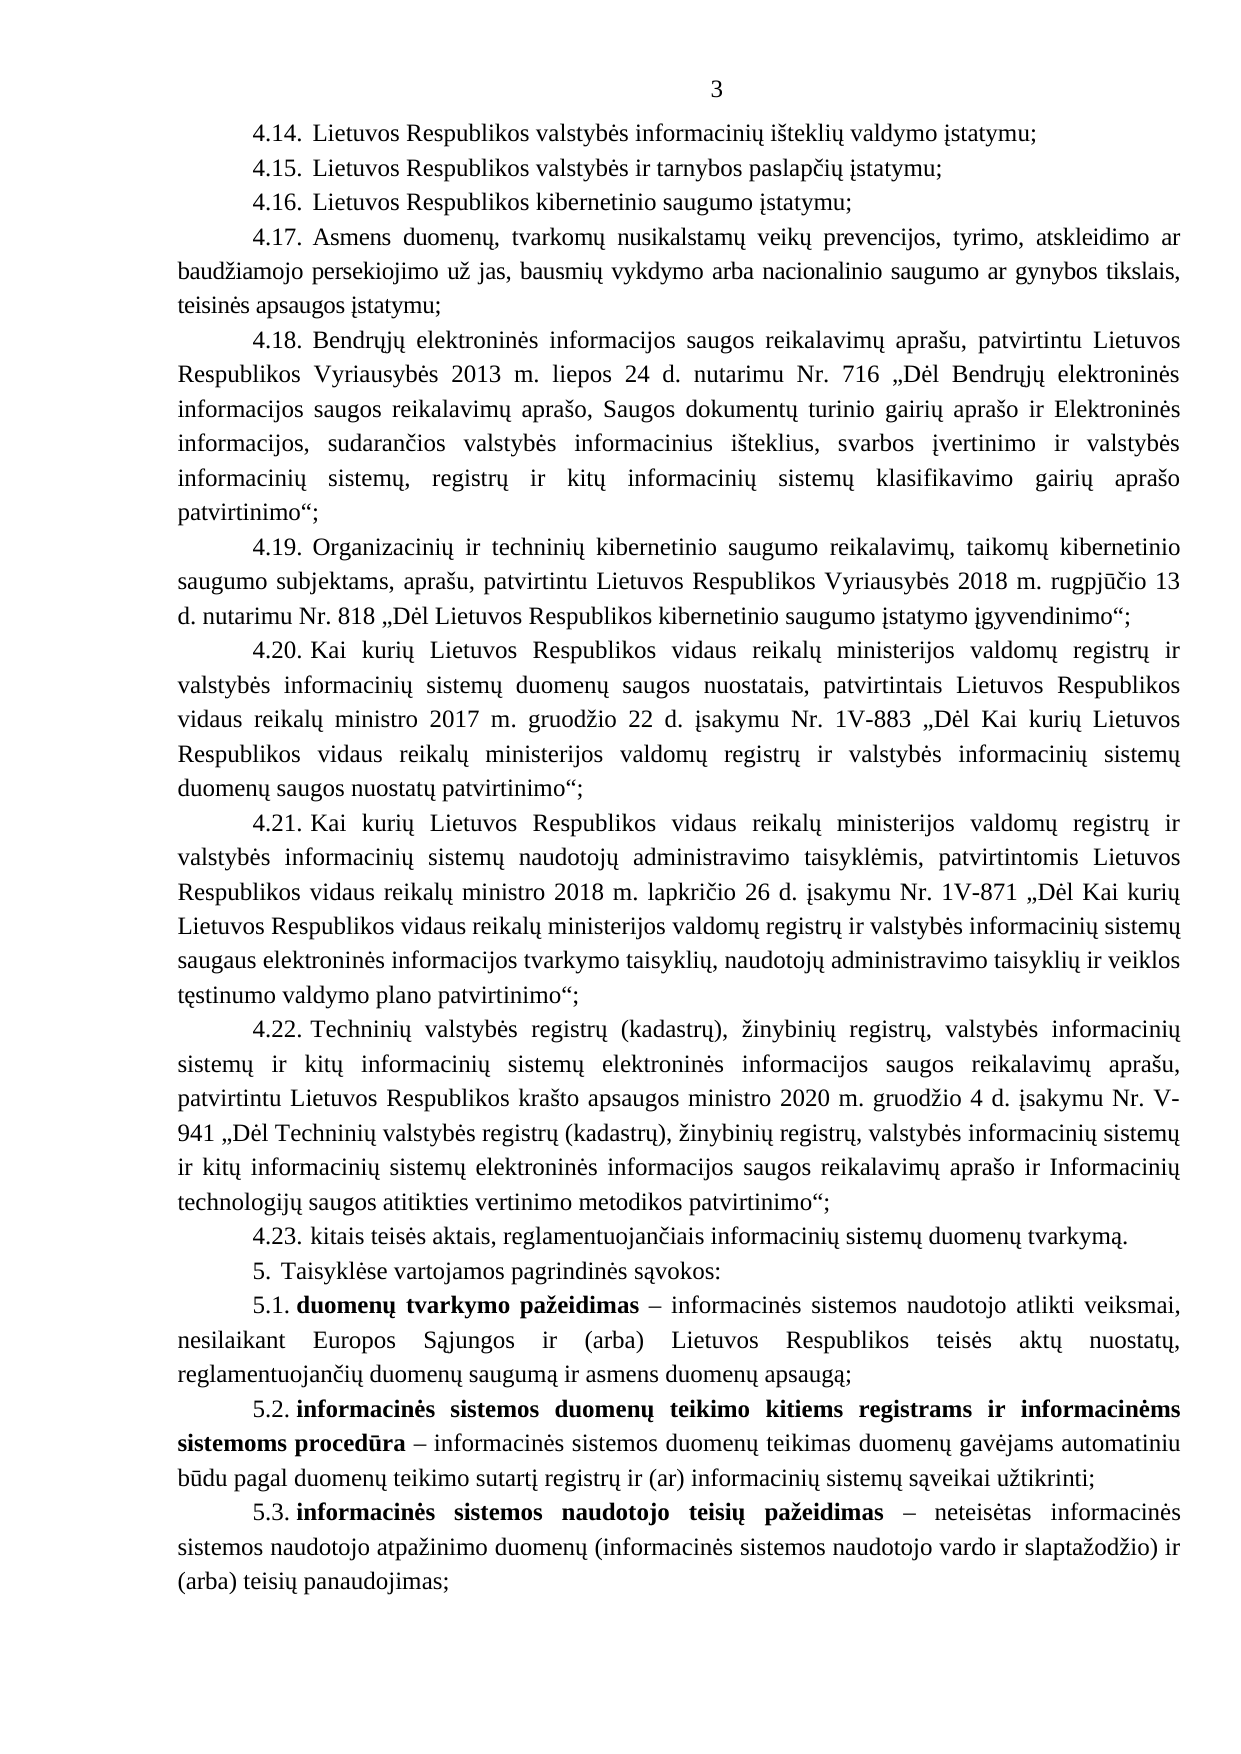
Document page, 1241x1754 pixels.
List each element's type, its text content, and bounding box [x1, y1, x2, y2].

text 5.1. duomenų tvarkymo pažeidimas – informacinės sistemos naudotojo atlikti veiksmai, nesilaikant Europos Sąjungos ir (arba) Lietuvos Respublikos teisės aktų nuostatų, reglamentuojančių duomenų saugumą ir asmens duomenų apsaugą; [177, 1290, 1181, 1388]
text 4.21. Kai kurių Lietuvos Respublikos vidaus reikalų ministerijos valdomų registrų ir valstybės informacinių sistemų naudotojų administravimo taisyklėmis, patvirtintomis Lietuvos Respublikos vidaus reikalų ministro 2018 m. lapkričio 26 d. įsakymu Nr. 1V-871 „Dėl Kai kurių Lietuvos Respublikos vidaus reikalų ministerijos valdomų registrų ir valstybės informacinių sistemų saugaus elektroninės informacijos tvarkymo taisyklių, naudotojų administravimo taisyklių ir veiklos tęstinumo valdymo plano patvirtinimo“; [177, 808, 1181, 1009]
text 4.15. Lietuvos Respublikos valstybės ir tarnybos paslapčių įstatymu; [177, 153, 1181, 181]
text 5.3. informacinės sistemos naudotojo teisių pažeidimas – neteisėtas informacinės sistemos naudotojo atpažinimo duomenų (informacinės sistemos naudotojo vardo ir slaptažodžio) ir (arba) teisių panaudojimas; [177, 1497, 1181, 1595]
text 4.19. Organizacinių ir techninių kibernetinio saugumo reikalavimų, taikomų kibernetinio saugumo subjektams, aprašu, patvirtintu Lietuvos Respublikos Vyriausybės 2018 m. rugpjūčio 13 d. nutarimu Nr. 818 „Dėl Lietuvos Respublikos kibernetinio saugumo įstatymo įgyvendinimo“; [177, 532, 1181, 629]
text 4.17. Asmens duomenų, tvarkomų nusikalstamų veikų prevencijos, tyrimo, atskleidimo ar baudžiamojo persekiojimo už jas, bausmių vykdymo arba nacionalinio saugumo ar gynybos tikslais, teisinės apsaugos įstatymu; [177, 222, 1181, 319]
text 4.18. Bendrųjų elektroninės informacijos saugos reikalavimų aprašu, patvirtintu Lietuvos Respublikos Vyriausybės 2013 m. liepos 24 d. nutarimu Nr. 716 „Dėl Bendrųjų elektroninės informacijos saugos reikalavimų aprašo, Saugos dokumentų turinio gairių aprašo ir Elektroninės informacijos, sudarančios valstybės informacinius išteklius, svarbos įvertinimo ir valstybės informacinių sistemų, registrų ir kitų informacinių sistemų klasifikavimo gairių aprašo patvirtinimo“; [177, 325, 1181, 526]
text 5.2. informacinės sistemos duomenų teikimo kitiems registrams ir informacinėms sistemoms procedūra – informacinės sistemos duomenų teikimas duomenų gavėjams automatiniu būdu pagal duomenų teikimo sutartį registrų ir (ar) informacinių sistemų sąveikai užtikrinti; [177, 1394, 1181, 1492]
text 4.20. Kai kurių Lietuvos Respublikos vidaus reikalų ministerijos valdomų registrų ir valstybės informacinių sistemų duomenų saugos nuostatais, patvirtintais Lietuvos Respublikos vidaus reikalų ministro 2017 m. gruodžio 22 d. įsakymu Nr. 1V-883 „Dėl Kai kurių Lietuvos Respublikos vidaus reikalų ministerijos valdomų registrų ir valstybės informacinių sistemų duomenų saugos nuostatų patvirtinimo“; [177, 635, 1181, 802]
text 5. Taisyklėse vartojamos pagrindinės sąvokos: [177, 1256, 1181, 1285]
text 4.14. Lietuvos Respublikos valstybės informacinių išteklių valdymo įstatymu; [177, 118, 1181, 147]
text 4.16. Lietuvos Respublikos kibernetinio saugumo įstatymu; [177, 187, 1181, 216]
text 4.23. kitais teisės aktais, reglamentuojančiais informacinių sistemų duomenų tvarkymą. [177, 1221, 1181, 1250]
text 4.22. Techninių valstybės registrų (kadastrų), žinybinių registrų, valstybės informacinių sistemų ir kitų informacinių sistemų elektroninės informacijos saugos reikalavimų aprašu, patvirtintu Lietuvos Respublikos krašto apsaugos ministro 2020 m. gruodžio 4 d. įsakymu Nr. V-941 „Dėl Techninių valstybės registrų (kadastrų), žinybinių registrų, valstybės informacinių sistemų ir kitų informacinių sistemų elektroninės informacijos saugos reikalavimų aprašo ir Informacinių technologijų saugos atitikties vertinimo metodikos patvirtinimo“; [177, 1014, 1181, 1216]
